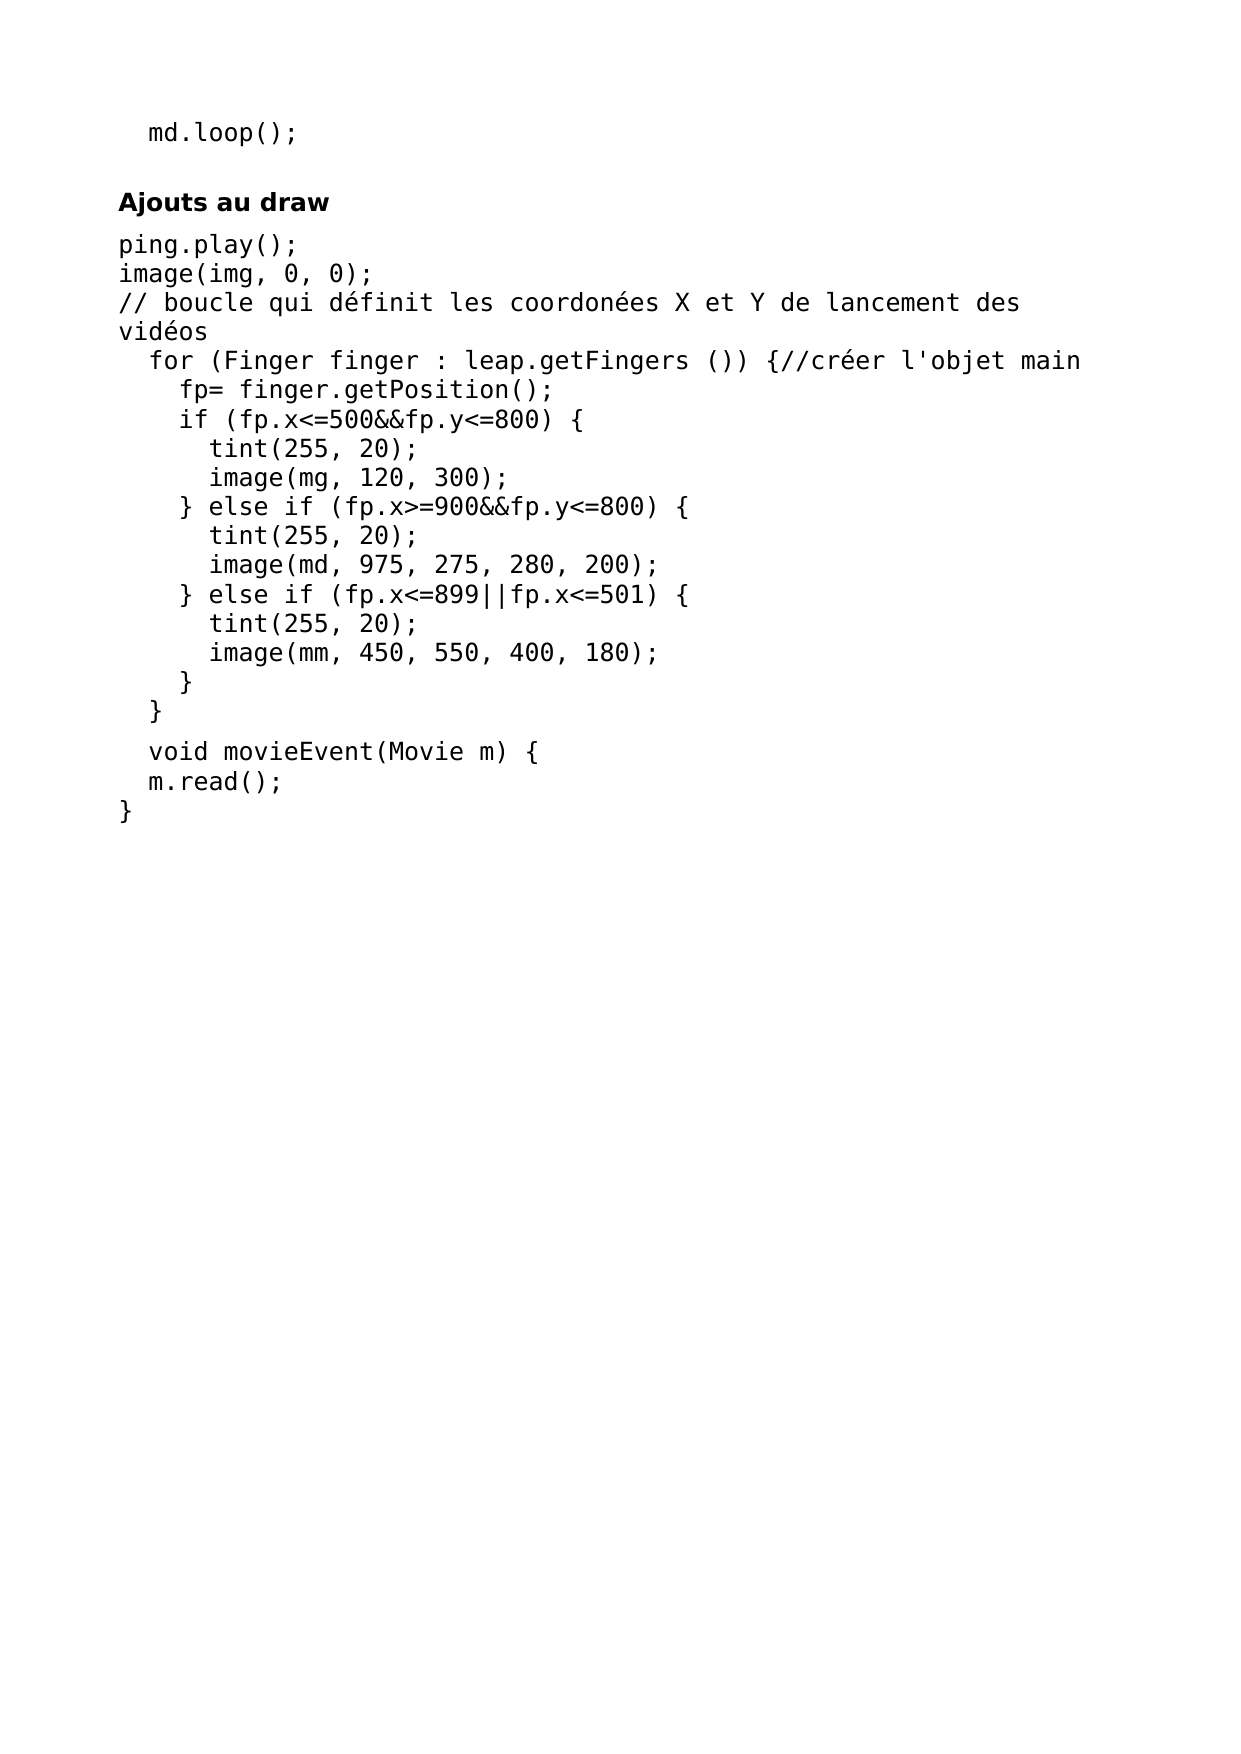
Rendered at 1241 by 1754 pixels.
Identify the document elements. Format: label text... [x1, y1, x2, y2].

text void movieEvent(Movie m) { m.read(); } [118, 737, 1122, 825]
text ping.play(); image(img, 0, 0); // boucle qui définit les coordonées X et Y de lancement des vidéos for (Finger finger : leap.getFingers ()) {//créer l'objet main fp= finger.getPosition(); if (fp.x<=500&&fp.y<=800) { tint(255, 20); image(mg, 120, 300); } else if (fp.x>=900&&fp.y<=800) { tint(255, 20); image(md, 975, 275, 280, 200); } else if (fp.x<=899||fp.x<=501) { tint(255, 20); image(mm, 450, 550, 400, 180); } } [118, 230, 1122, 726]
text Ajouts au draw [118, 188, 1122, 217]
text md.loop(); [118, 118, 1122, 176]
